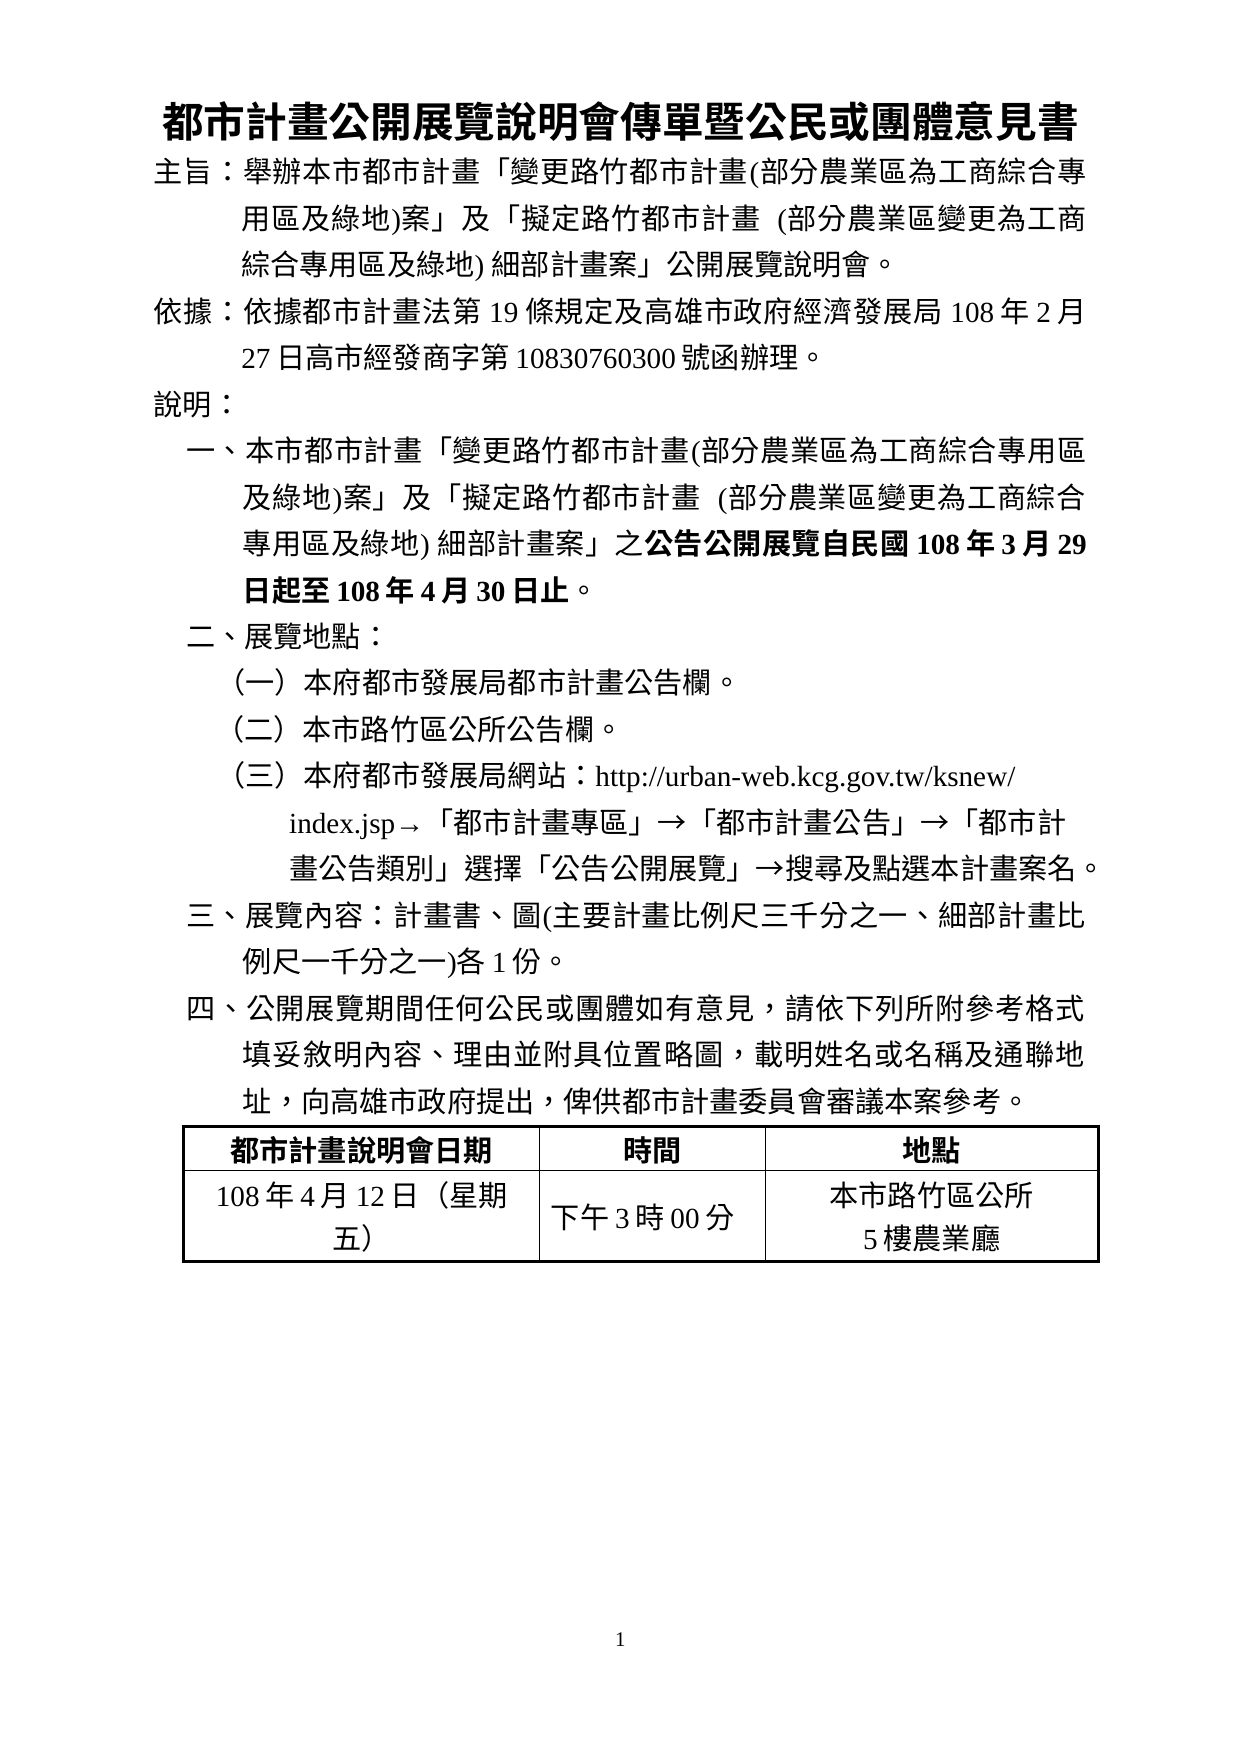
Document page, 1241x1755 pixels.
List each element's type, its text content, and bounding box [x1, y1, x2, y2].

text 主旨：舉辦本市都市計畫「變更路竹都市計畫(部分農業區為工商綜合專用區及綠地)案」及「擬定路竹都市計畫 (部分農業區變更為工商綜合專用區及綠地) 細部計畫案」公開展覽說明會。 [153, 149, 1087, 284]
table_cell 下午3時00分 [540, 1171, 765, 1260]
table_header 時間 [540, 1128, 765, 1170]
text 都市計畫公開展覽說明會傳單暨公民或團體意見書 [153, 89, 1087, 149]
text （二）本市路竹區公所公告欄。 [215, 706, 1087, 749]
table_header 都市計畫說明會日期 [185, 1128, 539, 1170]
text 一、本市都市計畫「變更路竹都市計畫(部分農業區為工商綜合專用區及綠地)案」及「擬定路竹都市計畫 (部分農業區變更為工商綜合專用區及綠地) 細部計畫案」之公告公開展覽自民國108年3月29日起至108年4月30日止。 [186, 428, 1087, 609]
text 三、展覽內容：計畫書、圖(主要計畫比例尺三千分之一、細部計畫比例尺一千分之一)各1份。 [186, 892, 1087, 981]
table_cell 108年4月12日（星期五） [185, 1171, 539, 1260]
text 二、展覽地點： [186, 613, 1087, 656]
table_header 地點 [766, 1128, 1097, 1170]
text 說明： [153, 381, 1087, 423]
text （一）本府都市發展局都市計畫公告欄。 [216, 660, 1087, 702]
text 四、公開展覽期間任何公民或團體如有意見，請依下列所附參考格式填妥敘明內容、理由並附具位置略圖，載明姓名或名稱及通聯地址，向高雄市政府提出，俾供都市計畫委員會審議本案參考。 [186, 985, 1087, 1120]
text （三）本府都市發展局網站：http://urban-web.kcg.gov.tw/ksnew/index.jsp→「都市計畫專區」→「都市計畫公告」→「都市計畫公告類別」選擇「公告公開展覽」→搜尋及點選本計畫案名。 [216, 753, 1087, 888]
table_cell 本市路竹區公所 5樓農業廳 [766, 1171, 1097, 1260]
text 依據：依據都市計畫法第19條規定及高雄市政府經濟發展局108年2月27日高市經發商字第10830760300號函辦理。 [153, 288, 1087, 377]
